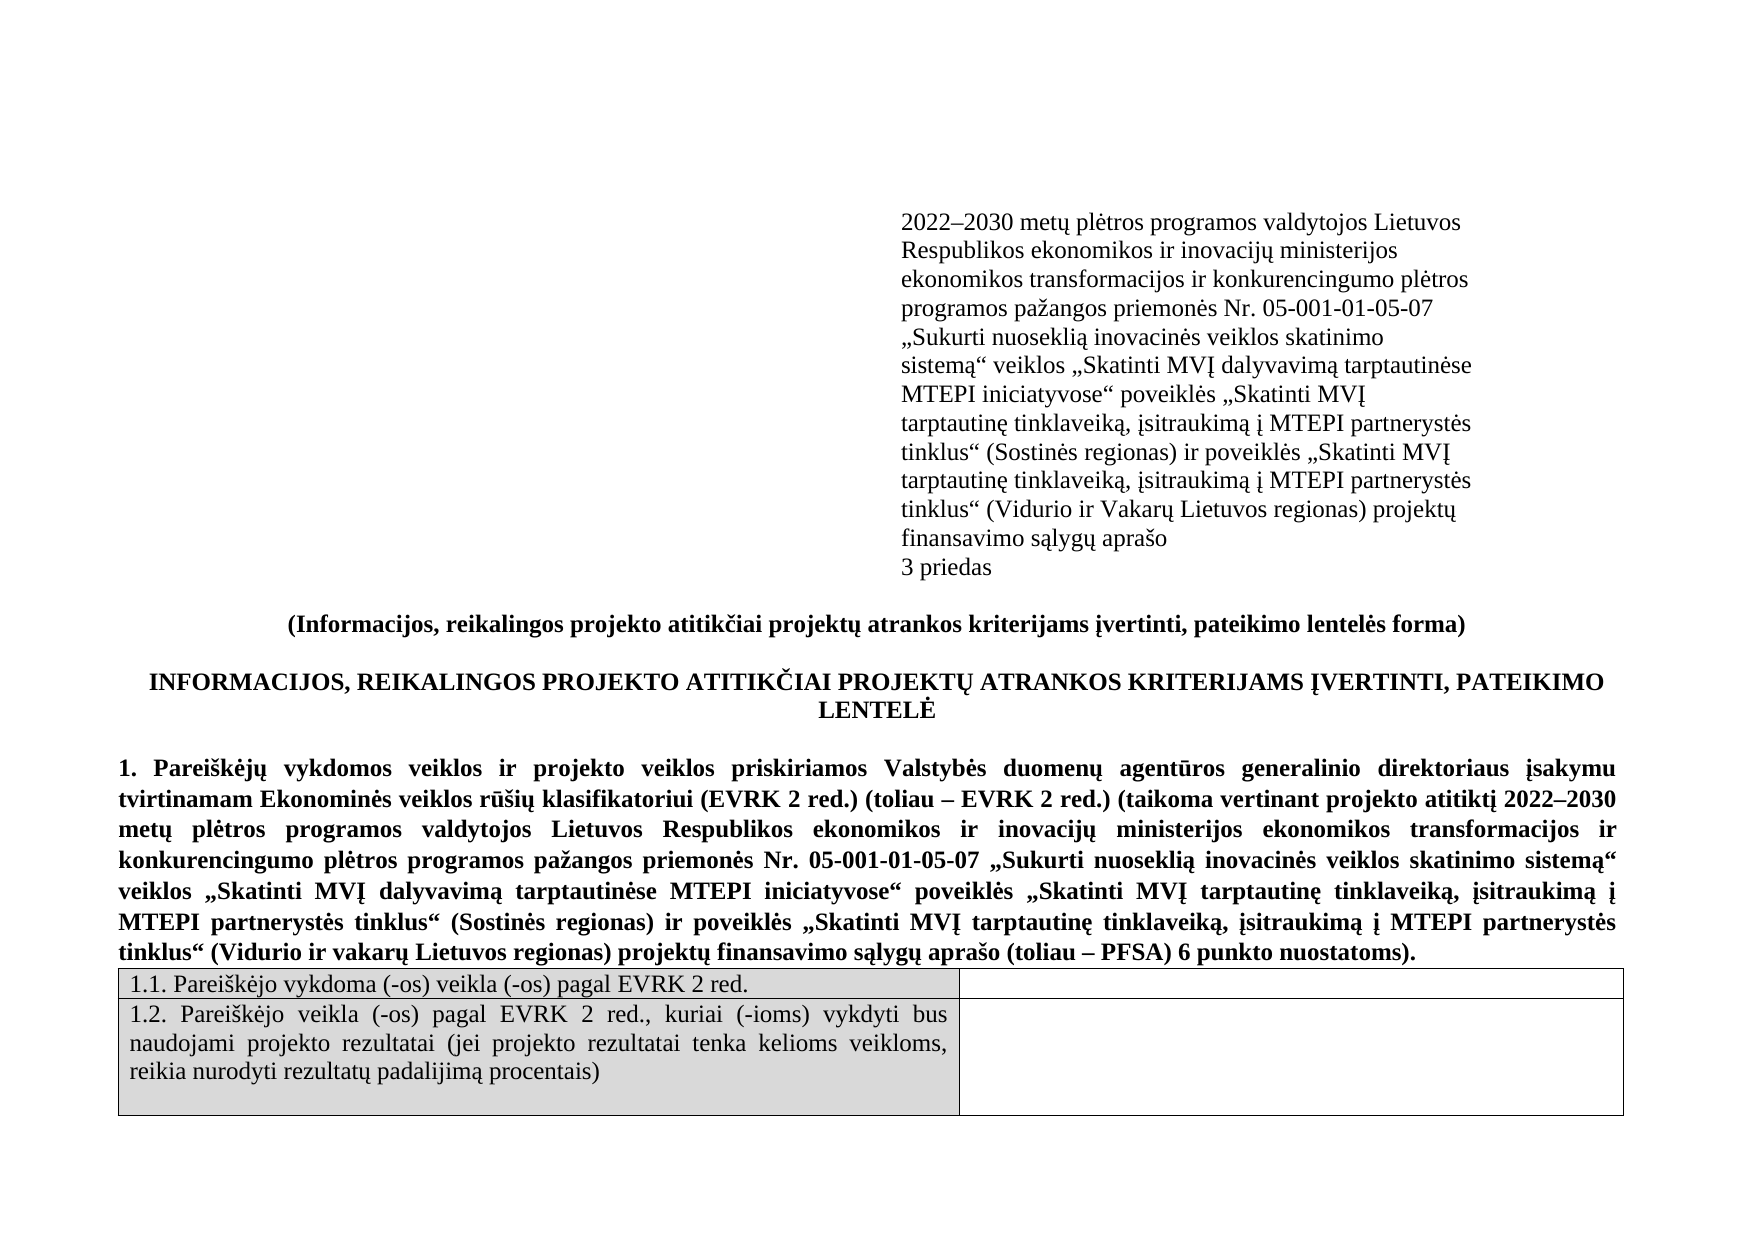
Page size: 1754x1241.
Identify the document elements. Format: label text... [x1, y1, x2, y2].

table_header 1.1. Pareiškėjo vykdoma (-os) veikla (-os) pagal EVRK 2 red. [119, 969, 959, 998]
text tarptautinę tinklaveiką, įsitraukimą į MTEPI partnerystės [901, 408, 1636, 437]
text tinklus“ (Vidurio ir Vakarų Lietuvos regionas) projektų [901, 494, 1636, 523]
text (Informacijos, reikalingos projekto atitikčiai projektų atrankos kriterijams įvertinti, pateikimo lentelės forma) [118, 609, 1636, 638]
text 3 priedas [901, 552, 1636, 580]
text finansavimo sąlygų aprašo [901, 523, 1636, 552]
text ekonomikos transformacijos ir konkurencingumo plėtros [901, 264, 1636, 293]
text „Sukurti nuoseklią inovacinės veiklos skatinimo [901, 322, 1636, 350]
text sistemą“ veiklos „Skatinti MVĮ dalyvavimą tarptautinėse [901, 350, 1636, 379]
table_header [960, 969, 1623, 998]
table_cell [960, 999, 1623, 1115]
text INFORMACIJOS, REIKALINGOS PROJEKTO ATITIKČIAI PROJEKTŲ ATRANKOS KRITERIJAMS ĮVERTINTI, PATEIKIMO LENTELĖ [118, 667, 1636, 724]
text MTEPI iniciatyvose“ poveiklės „Skatinti MVĮ [901, 379, 1636, 408]
text Respublikos ekonomikos ir inovacijų ministerijos [901, 235, 1636, 264]
table_cell 1.2. Pareiškėjo veikla (-os) pagal EVRK 2 red., kuriai (-ioms) vykdyti bus naudojami projekto rezultatai (jei projekto rezultatai tenka kelioms veikloms, reikia nurodyti rezultatų padalijimą procentais) [119, 999, 959, 1115]
text 1. Pareiškėjų vykdomos veiklos ir projekto veiklos priskiriamos Valstybės duomenų agentūros generalinio direktoriaus įsakymu tvirtinamam Ekonominės veiklos rūšių klasifikatoriui (EVRK 2 red.) (toliau – EVRK 2 red.) (taikoma vertinant projekto atitiktį 2022–2030 metų plėtros programos valdytojos Lietuvos Respublikos ekonomikos ir inovacijų ministerijos ekonomikos transformacijos ir konkurencingumo plėtros programos pažangos priemonės Nr. 05-001-01-05-07 „Sukurti nuoseklią inovacinės veiklos skatinimo sistemą“ veiklos „Skatinti MVĮ dalyvavimą tarptautinėse MTEPI iniciatyvose“ poveiklės „Skatinti MVĮ tarptautinę tinklaveiką, įsitraukimą į MTEPI partnerystės tinklus“ (Sostinės regionas) ir poveiklės „Skatinti MVĮ tarptautinę tinklaveiką, įsitraukimą į MTEPI partnerystės tinklus“ (Vidurio ir vakarų Lietuvos regionas) projektų finansavimo sąlygų aprašo (toliau – PFSA) 6 punkto nuostatoms). [118, 753, 1618, 966]
text 2022–2030 metų plėtros programos valdytojos Lietuvos [901, 207, 1636, 235]
text tinklus“ (Sostinės regionas) ir poveiklės „Skatinti MVĮ [901, 437, 1636, 465]
text tarptautinę tinklaveiką, įsitraukimą į MTEPI partnerystės [901, 465, 1636, 494]
text programos pažangos priemonės Nr. 05-001-01-05-07 [901, 293, 1636, 322]
